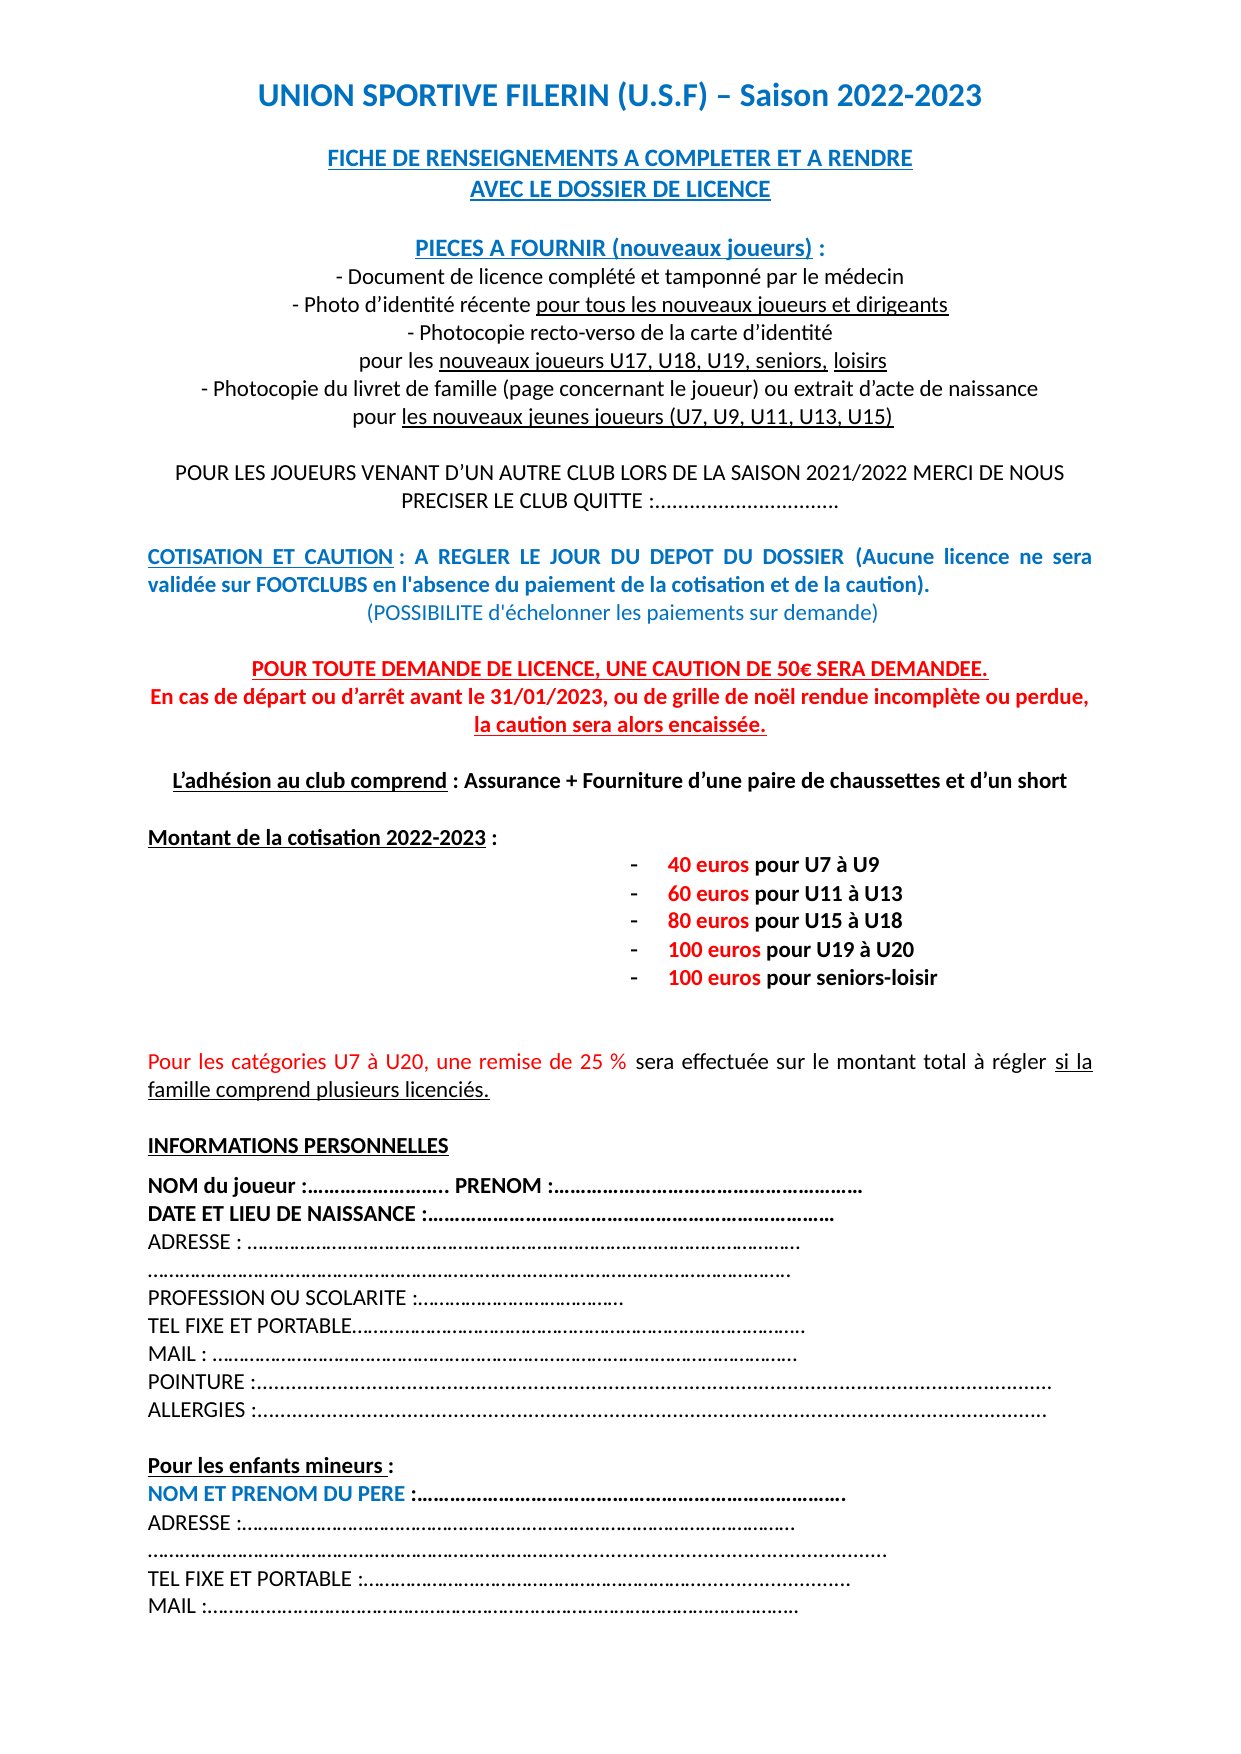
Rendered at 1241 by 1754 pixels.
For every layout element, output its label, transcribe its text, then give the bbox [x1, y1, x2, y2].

text ………………………………………………………………………………………………………….. [148, 1255, 1093, 1283]
list 100 euros pour U19 à U20 [630, 935, 1093, 963]
text pour les nouveaux joueurs U17, U18, U19, seniors, loisirs [148, 346, 1093, 374]
text DATE ET LIEU DE NAISSANCE :………………………………………………………………… [148, 1199, 1093, 1227]
text PIECES A FOURNIR (nouveaux joueurs) : [148, 232, 1093, 262]
text En cas de départ ou d’arrêt avant le 31/01/2023, ou de grille de noël rendue incomplète ou perdue, la caution sera alors encaissée. [148, 682, 1093, 738]
text AVEC LE DOSSIER DE LICENCE [148, 173, 1093, 204]
text POUR TOUTE DEMANDE DE LICENCE, UNE CAUTION DE 50€ SERA DEMANDEE. [148, 654, 1093, 682]
text Pour les enfants mineurs : [148, 1452, 1093, 1479]
text - Document de licence complété et tamponné par le médecin [148, 262, 1093, 290]
text Montant de la cotisation 2022-2023 : [148, 823, 1093, 851]
text ADRESSE :…………………………………………………………………………………………… [148, 1508, 1093, 1536]
text Pour les catégories U7 à U20, une remise de 25 % sera effectuée sur le montant total à régler si la famille comprend plusieurs licenciés. [148, 1047, 1093, 1103]
list 80 euros pour U15 à U18 [630, 907, 1093, 935]
text POUR LES JOUEURS VENANT D’UN AUTRE CLUB LORS DE LA SAISON 2021/2022 MERCI DE NOUS PRECISER LE CLUB QUITTE :................................ [148, 458, 1093, 514]
text L’adhésion au club comprend : Assurance + Fourniture d’une paire de chaussettes et d’un short [148, 767, 1093, 794]
text POINTURE :.......................................................................................................................................... [148, 1367, 1093, 1396]
text - Photo d’identité récente pour tous les nouveaux joueurs et dirigeants [148, 290, 1093, 318]
text MAIL : ………………………………………………………………………………………………… [148, 1339, 1093, 1367]
text COTISATION ET CAUTION : A REGLER LE JOUR DU DEPOT DU DOSSIER (Aucune licence ne sera validée sur FOOTCLUBS en l'absence du paiement de la cotisation et de la caution). [148, 542, 1093, 598]
text - Photocopie recto-verso de la carte d’identité [148, 318, 1093, 346]
list 60 euros pour U11 à U13 [630, 879, 1093, 907]
text NOM du joueur :…………………….. PRENOM :………………………………………………… [148, 1171, 1093, 1199]
text MAIL :…………..…………………………………………………………………………………….. [148, 1592, 1093, 1620]
text - Photocopie du livret de famille (page concernant le joueur) ou extrait d’acte de naissance [148, 374, 1093, 402]
list 40 euros pour U7 à U9 [630, 851, 1093, 879]
text NOM ET PRENOM DU PERE :……………………………………………………………………. [148, 1479, 1093, 1508]
text ADRESSE : …………………………………………………………………………………………… [148, 1227, 1093, 1255]
text TEL FIXE ET PORTABLE :………………….…………………………………….......................... [148, 1564, 1093, 1592]
text INFORMATIONS PERSONNELLES [148, 1131, 1093, 1159]
text (POSSIBILITE d'échelonner les paiements sur demande) [148, 598, 1093, 626]
text PROFESSION OU SCOLARITE :………………………………… [148, 1283, 1093, 1311]
text ALLERGIES :......................................................................................................................................... [148, 1396, 1093, 1423]
text FICHE DE RENSEIGNEMENTS A COMPLETER ET A RENDRE [148, 143, 1093, 173]
text TEL FIXE ET PORTABLE………………………………………………………………………….. [148, 1311, 1093, 1339]
text UNION SPORTIVE FILERIN (U.S.F) – Saison 2022-2023 [148, 74, 1093, 114]
text pour les nouveaux jeunes joueurs (U7, U9, U11, U13, U15) [148, 402, 1093, 430]
text ……………………………………………………………………......................................................... [148, 1536, 1093, 1564]
list 100 euros pour seniors-loisir [630, 963, 1093, 991]
